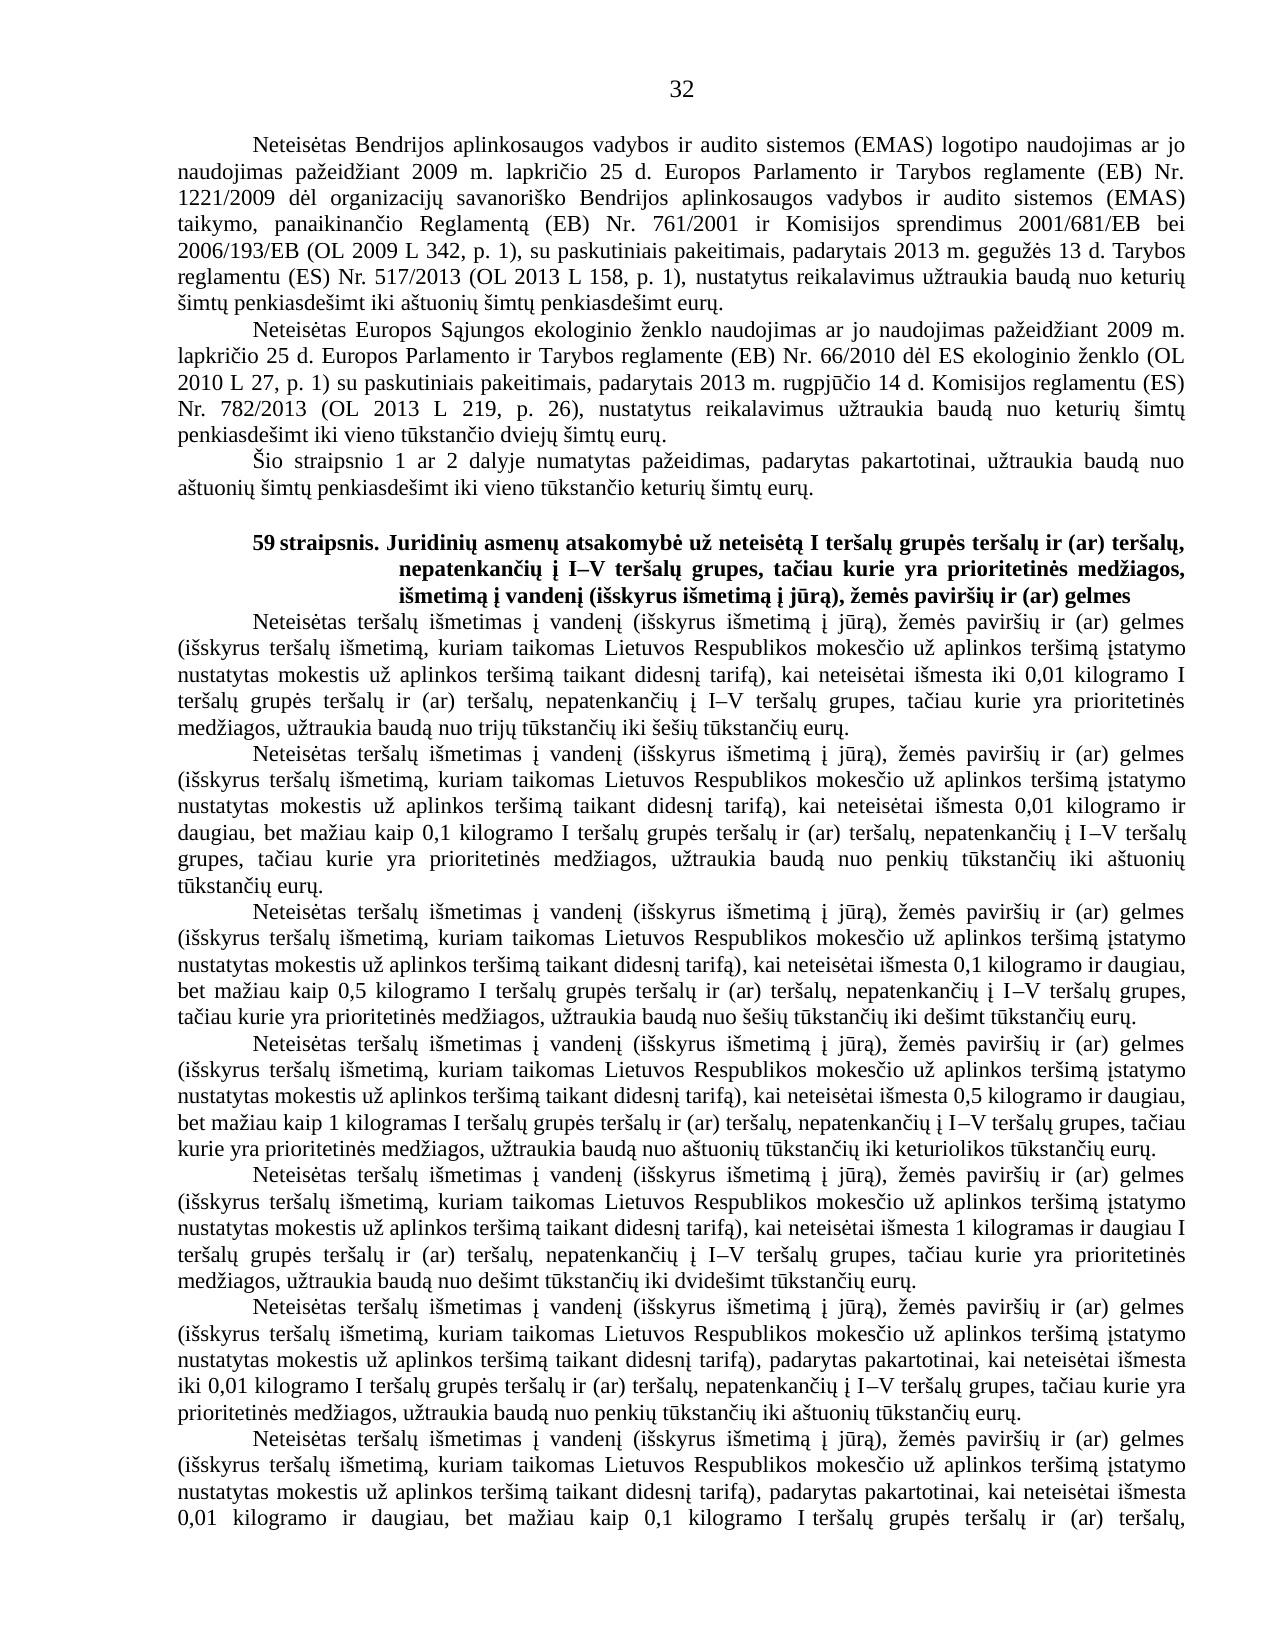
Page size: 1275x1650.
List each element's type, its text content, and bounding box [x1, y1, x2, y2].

text Neteisėtas teršalų išmetimas į vandenį (išskyrus išmetimą į jūrą), žemės paviršių ir (ar) gelmes (išskyrus teršalų išmetimą, kuriam taikomas Lietuvos Respublikos mokesčio už aplinkos teršimą įstatymo nustatytas mokestis už aplinkos teršimą taikant didesnį tarifą), kai neteisėtai išmesta iki 0,01 kilogramo I teršalų grupės teršalų ir (ar) teršalų, nepatenkančių į I–V teršalų grupes, tačiau kurie yra prioritetinės medžiagos, užtraukia baudą nuo trijų tūkstančių iki šešių tūkstančių eurų. [177, 608, 1186, 740]
text 59 straipsnis. Juridinių asmenų atsakomybė už neteisėtą I teršalų grupės teršalų ir (ar) teršalų, nepatenkančių į I–V teršalų grupes, tačiau kurie yra prioritetinės medžiagos, išmetimą į vandenį (išskyrus išmetimą į jūrą), žemės paviršių ir (ar) gelmes [252, 529, 1186, 608]
text Neteisėtas teršalų išmetimas į vandenį (išskyrus išmetimą į jūrą), žemės paviršių ir (ar) gelmes (išskyrus teršalų išmetimą, kuriam taikomas Lietuvos Respublikos mokesčio už aplinkos teršimą įstatymo nustatytas mokestis už aplinkos teršimą taikant didesnį tarifą), padarytas pakartotinai, kai neteisėtai išmesta 0,01 kilogramo ir daugiau, bet mažiau kaip 0,1 kilogramo I teršalų grupės teršalų ir (ar) teršalų, [177, 1425, 1186, 1531]
text Šio straipsnio 1 ar 2 dalyje numatytas pažeidimas, padarytas pakartotinai, užtraukia baudą nuo aštuonių šimtų penkiasdešimt iki vieno tūkstančio keturių šimtų eurų. [177, 448, 1186, 500]
text Neteisėtas teršalų išmetimas į vandenį (išskyrus išmetimą į jūrą), žemės paviršių ir (ar) gelmes (išskyrus teršalų išmetimą, kuriam taikomas Lietuvos Respublikos mokesčio už aplinkos teršimą įstatymo nustatytas mokestis už aplinkos teršimą taikant didesnį tarifą), kai neteisėtai išmesta 0,01 kilogramo ir daugiau, bet mažiau kaip 0,1 kilogramo I teršalų grupės teršalų ir (ar) teršalų, nepatenkančių į I–V teršalų grupes, tačiau kurie yra prioritetinės medžiagos, užtraukia baudą nuo penkių tūkstančių iki aštuonių tūkstančių eurų. [177, 740, 1186, 898]
text Neteisėtas Europos Sąjungos ekologinio ženklo naudojimas ar jo naudojimas pažeidžiant 2009 m. lapkričio 25 d. Europos Parlamento ir Tarybos reglamente (EB) Nr. 66/2010 dėl ES ekologinio ženklo (OL 2010 L 27, p. 1) su paskutiniais pakeitimais, padarytais 2013 m. rugpjūčio 14 d. Komisijos reglamentu (ES) Nr. 782/2013 (OL 2013 L 219, p. 26), nustatytus reikalavimus užtraukia baudą nuo keturių šimtų penkiasdešimt iki vieno tūkstančio dviejų šimtų eurų. [177, 316, 1186, 448]
text Neteisėtas Bendrijos aplinkosaugos vadybos ir audito sistemos (EMAS) logotipo naudojimas ar jo naudojimas pažeidžiant 2009 m. lapkričio 25 d. Europos Parlamento ir Tarybos reglamente (EB) Nr. 1221/2009 dėl organizacijų savanoriško Bendrijos aplinkosaugos vadybos ir audito sistemos (EMAS) taikymo, panaikinančio Reglamentą (EB) Nr. 761/2001 ir Komisijos sprendimus 2001/681/EB bei 2006/193/EB (OL 2009 L 342, p. 1), su paskutiniais pakeitimais, padarytais 2013 m. gegužės 13 d. Tarybos reglamentu (ES) Nr. 517/2013 (OL 2013 L 158, p. 1), nustatytus reikalavimus užtraukia baudą nuo keturių šimtų penkiasdešimt iki aštuonių šimtų penkiasdešimt eurų. [177, 131, 1186, 316]
text Neteisėtas teršalų išmetimas į vandenį (išskyrus išmetimą į jūrą), žemės paviršių ir (ar) gelmes (išskyrus teršalų išmetimą, kuriam taikomas Lietuvos Respublikos mokesčio už aplinkos teršimą įstatymo nustatytas mokestis už aplinkos teršimą taikant didesnį tarifą), padarytas pakartotinai, kai neteisėtai išmesta iki 0,01 kilogramo I teršalų grupės teršalų ir (ar) teršalų, nepatenkančių į I–V teršalų grupes, tačiau kurie yra prioritetinės medžiagos, užtraukia baudą nuo penkių tūkstančių iki aštuonių tūkstančių eurų. [177, 1293, 1186, 1425]
text Neteisėtas teršalų išmetimas į vandenį (išskyrus išmetimą į jūrą), žemės paviršių ir (ar) gelmes (išskyrus teršalų išmetimą, kuriam taikomas Lietuvos Respublikos mokesčio už aplinkos teršimą įstatymo nustatytas mokestis už aplinkos teršimą taikant didesnį tarifą), kai neteisėtai išmesta 0,1 kilogramo ir daugiau, bet mažiau kaip 0,5 kilogramo I teršalų grupės teršalų ir (ar) teršalų, nepatenkančių į I–V teršalų grupes, tačiau kurie yra prioritetinės medžiagos, užtraukia baudą nuo šešių tūkstančių iki dešimt tūkstančių eurų. [177, 898, 1186, 1030]
text Neteisėtas teršalų išmetimas į vandenį (išskyrus išmetimą į jūrą), žemės paviršių ir (ar) gelmes (išskyrus teršalų išmetimą, kuriam taikomas Lietuvos Respublikos mokesčio už aplinkos teršimą įstatymo nustatytas mokestis už aplinkos teršimą taikant didesnį tarifą), kai neteisėtai išmesta 0,5 kilogramo ir daugiau, bet mažiau kaip 1 kilogramas I teršalų grupės teršalų ir (ar) teršalų, nepatenkančių į I–V teršalų grupes, tačiau kurie yra prioritetinės medžiagos, užtraukia baudą nuo aštuonių tūkstančių iki keturiolikos tūkstančių eurų. [177, 1030, 1186, 1162]
text Neteisėtas teršalų išmetimas į vandenį (išskyrus išmetimą į jūrą), žemės paviršių ir (ar) gelmes (išskyrus teršalų išmetimą, kuriam taikomas Lietuvos Respublikos mokesčio už aplinkos teršimą įstatymo nustatytas mokestis už aplinkos teršimą taikant didesnį tarifą), kai neteisėtai išmesta 1 kilogramas ir daugiau I teršalų grupės teršalų ir (ar) teršalų, nepatenkančių į I–V teršalų grupes, tačiau kurie yra prioritetinės medžiagos, užtraukia baudą nuo dešimt tūkstančių iki dvidešimt tūkstančių eurų. [177, 1162, 1186, 1293]
